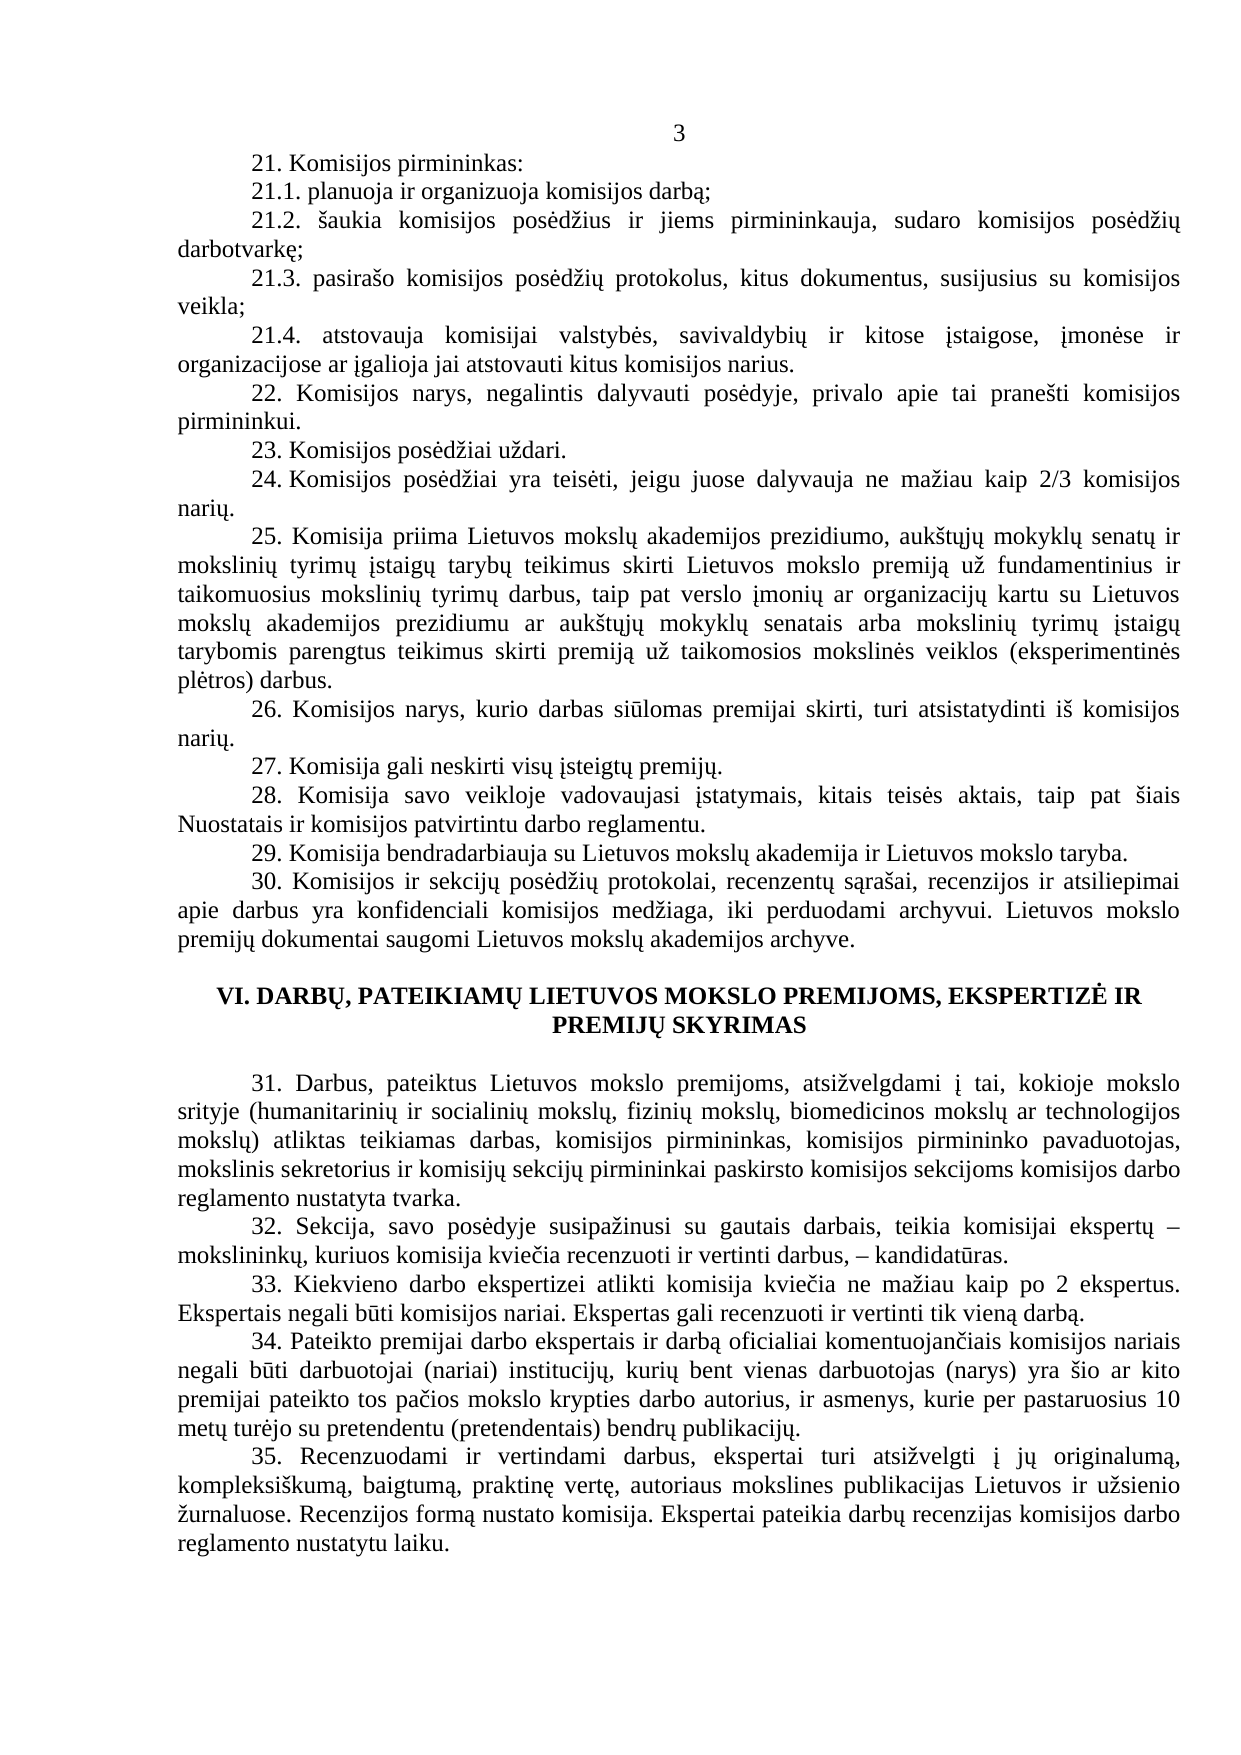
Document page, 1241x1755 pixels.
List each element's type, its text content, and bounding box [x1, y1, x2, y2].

text VI. DARBŲ, PATEIKIAMŲ LIETUVOS MOKSLO PREMIJOMS, EKSPERTIZĖ IR PREMIJŲ SKYRIMAS [177, 981, 1181, 1039]
text 33. Kiekvieno darbo ekspertizei atlikti komisija kviečia ne mažiau kaip po 2 ekspertus. Ekspertais negali būti komisijos nariai. Ekspertas gali recenzuoti ir vertinti tik vieną darbą. [177, 1269, 1181, 1326]
text 35. Recenzuodami ir vertindami darbus, ekspertai turi atsižvelgti į jų originalumą, kompleksiškumą, baigtumą, praktinę vertę, autoriaus mokslines publikacijas Lietuvos ir užsienio žurnaluose. Recenzijos formą nustato komisija. Ekspertai pateikia darbų recenzijas komisijos darbo reglamento nustatytu laiku. [177, 1441, 1181, 1556]
text 31. Darbus, pateiktus Lietuvos mokslo premijoms, atsižvelgdami į tai, kokioje mokslo srityje (humanitarinių ir socialinių mokslų, fizinių mokslų, biomedicinos mokslų ar technologijos mokslų) atliktas teikiamas darbas, komisijos pirmininkas, komisijos pirmininko pavaduotojas, mokslinis sekretorius ir komisijų sekcijų pirmininkai paskirsto komisijos sekcijoms komisijos darbo reglamento nustatyta tvarka. [177, 1068, 1181, 1211]
text 25. Komisija priima Lietuvos mokslų akademijos prezidiumo, aukštųjų mokyklų senatų ir mokslinių tyrimų įstaigų tarybų teikimus skirti Lietuvos mokslo premiją už fundamentinius ir taikomuosius mokslinių tyrimų darbus, taip pat verslo įmonių ar organizacijų kartu su Lietuvos mokslų akademijos prezidiumu ar aukštųjų mokyklų senatais arba mokslinių tyrimų įstaigų tarybomis parengtus teikimus skirti premiją už taikomosios mokslinės veiklos (eksperimentinės plėtros) darbus. [177, 521, 1181, 694]
text 21.3. pasirašo komisijos posėdžių protokolus, kitus dokumentus, susijusius su komisijos veikla; [177, 263, 1181, 320]
text 21. Komisijos pirmininkas: [177, 148, 1181, 176]
text 21.2. šaukia komisijos posėdžius ir jiems pirmininkauja, sudaro komisijos posėdžių darbotvarkę; [177, 205, 1181, 263]
text 30. Komisijos ir sekcijų posėdžių protokolai, recenzentų sąrašai, recenzijos ir atsiliepimai apie darbus yra konfidenciali komisijos medžiaga, iki perduodami archyvui. Lietuvos mokslo premijų dokumentai saugomi Lietuvos mokslų akademijos archyve. [177, 866, 1181, 953]
text 21.1. planuoja ir organizuoja komisijos darbą; [177, 176, 1181, 205]
text 34. Pateikto premijai darbo ekspertais ir darbą oficialiai komentuojančiais komisijos nariais negali būti darbuotojai (nariai) institucijų, kurių bent vienas darbuotojas (narys) yra šio ar kito premijai pateikto tos pačios mokslo krypties darbo autorius, ir asmenys, kurie per pastaruosius 10 metų turėjo su pretendentu (pretendentais) bendrų publikacijų. [177, 1326, 1181, 1441]
text 26. Komisijos narys, kurio darbas siūlomas premijai skirti, turi atsistatydinti iš komisijos narių. [177, 694, 1181, 751]
text 21.4. atstovauja komisijai valstybės, savivaldybių ir kitose įstaigose, įmonėse ir organizacijose ar įgalioja jai atstovauti kitus komisijos narius. [177, 320, 1181, 378]
text 23. Komisijos posėdžiai uždari. [177, 435, 1181, 464]
text 27. Komisija gali neskirti visų įsteigtų premijų. [177, 751, 1181, 780]
text 29. Komisija bendradarbiauja su Lietuvos mokslų akademija ir Lietuvos mokslo taryba. [177, 838, 1181, 866]
text 22. Komisijos narys, negalintis dalyvauti posėdyje, privalo apie tai pranešti komisijos pirmininkui. [177, 378, 1181, 435]
text 32. Sekcija, savo posėdyje susipažinusi su gautais darbais, teikia komisijai ekspertų – mokslininkų, kuriuos komisija kviečia recenzuoti ir vertinti darbus, – kandidatūras. [177, 1211, 1181, 1269]
text 24. Komisijos posėdžiai yra teisėti, jeigu juose dalyvauja ne mažiau kaip 2/3 komisijos narių. [177, 464, 1181, 521]
text 28. Komisija savo veikloje vadovaujasi įstatymais, kitais teisės aktais, taip pat šiais Nuostatais ir komisijos patvirtintu darbo reglamentu. [177, 780, 1181, 838]
